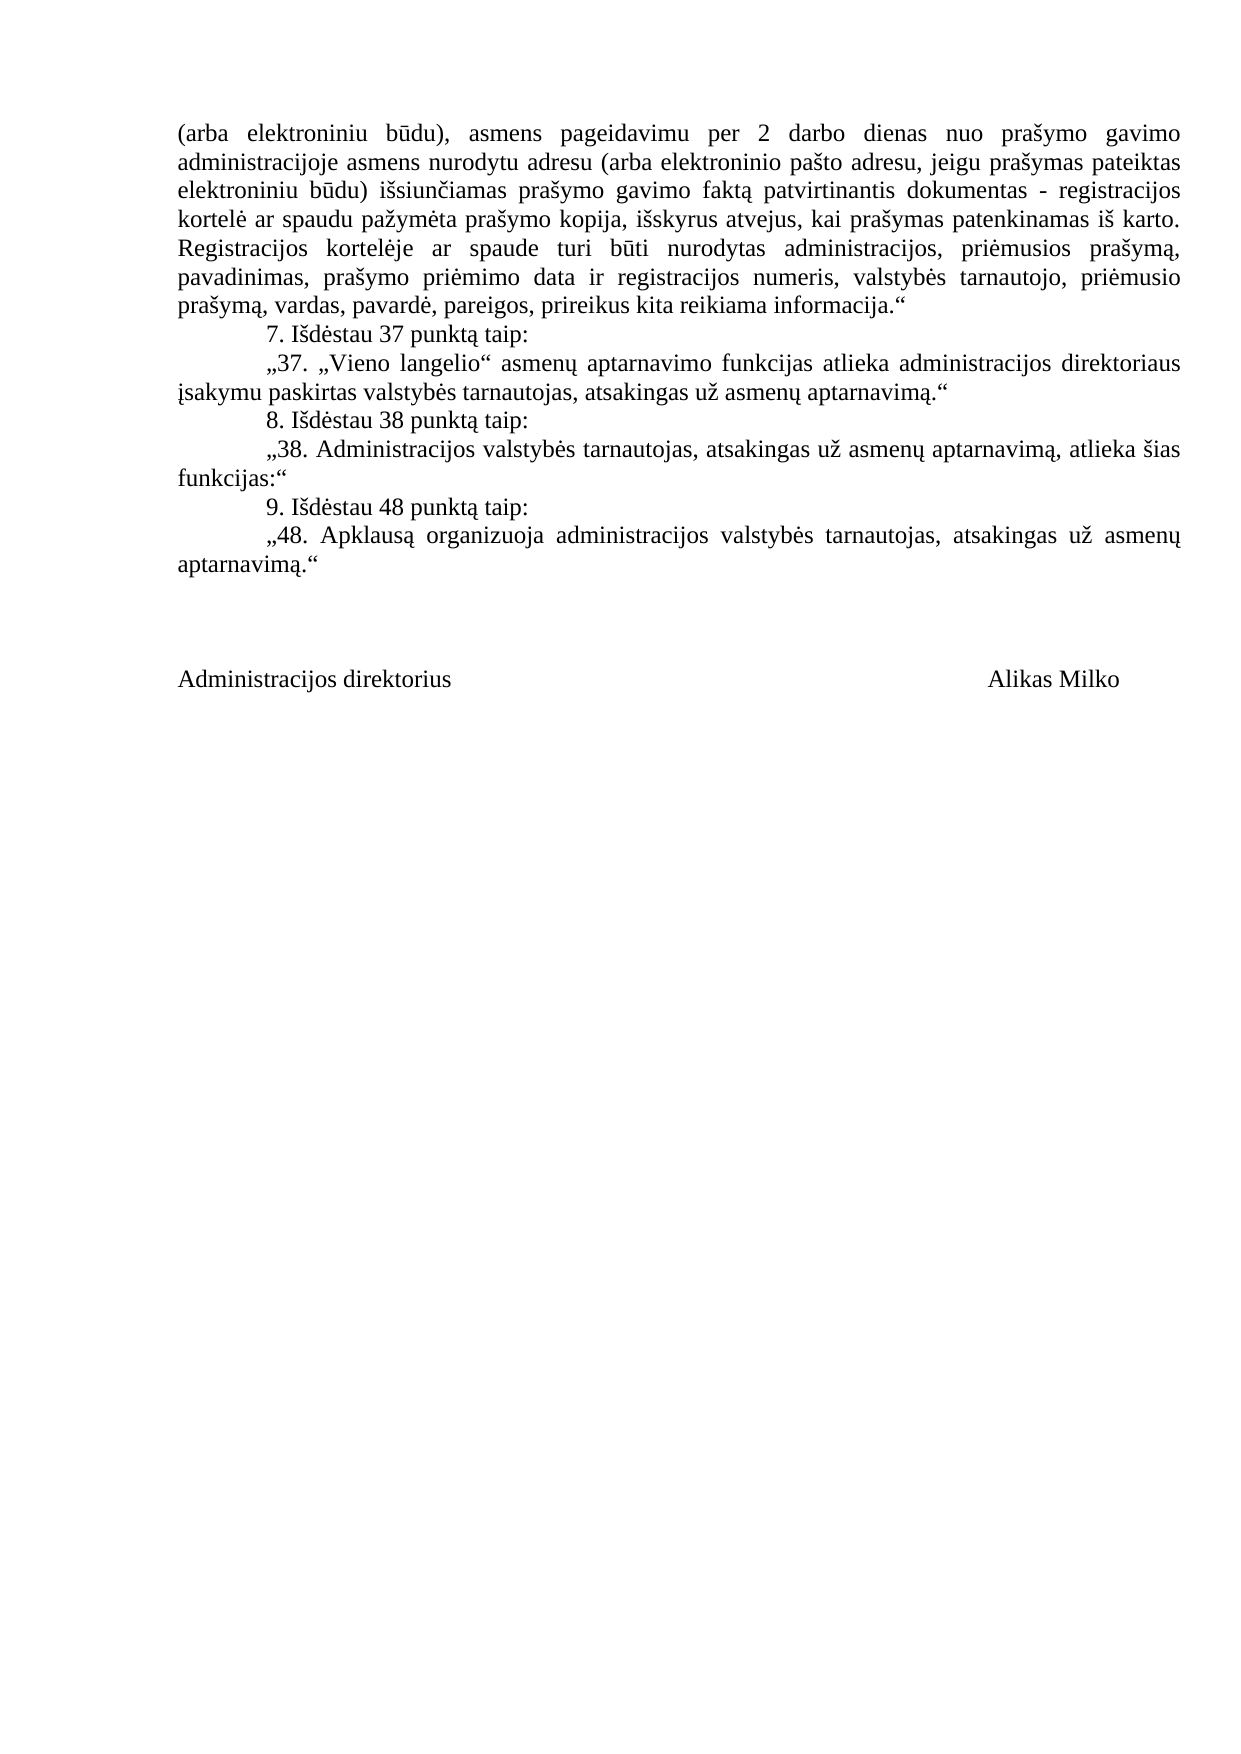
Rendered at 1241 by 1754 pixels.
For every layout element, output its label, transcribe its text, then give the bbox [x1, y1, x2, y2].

text „48. Apklausą organizuoja administracijos valstybės tarnautojas, atsakingas už asmenų aptarnavimą.“ [177, 521, 1181, 578]
text „37. „Vieno langelio“ asmenų aptarnavimo funkcijas atlieka administracijos direktoriaus įsakymu paskirtas valstybės tarnautojas, atsakingas už asmenų aptarnavimą.“ [177, 348, 1181, 406]
text Administracijos direktorius Alikas Milko [177, 664, 1181, 693]
text 8. Išdėstau 38 punktą taip: [177, 406, 1181, 434]
text 9. Išdėstau 48 punktą taip: [177, 492, 1181, 521]
text (arba elektroniniu būdu), asmens pageidavimu per 2 darbo dienas nuo prašymo gavimo administracijoje asmens nurodytu adresu (arba elektroninio pašto adresu, jeigu prašymas pateiktas elektroniniu būdu) išsiunčiamas prašymo gavimo faktą patvirtinantis dokumentas - registracijos kortelė ar spaudu pažymėta prašymo kopija, išskyrus atvejus, kai prašymas patenkinamas iš karto. Registracijos kortelėje ar spaude turi būti nurodytas administracijos, priėmusios prašymą, pavadinimas, prašymo priėmimo data ir registracijos numeris, valstybės tarnautojo, priėmusio prašymą, vardas, pavardė, pareigos, prireikus kita reikiama informacija.“ [177, 118, 1181, 319]
text 7. Išdėstau 37 punktą taip: [177, 319, 1181, 348]
text „38. Administracijos valstybės tarnautojas, atsakingas už asmenų aptarnavimą, atlieka šias funkcijas:“ [177, 434, 1181, 492]
